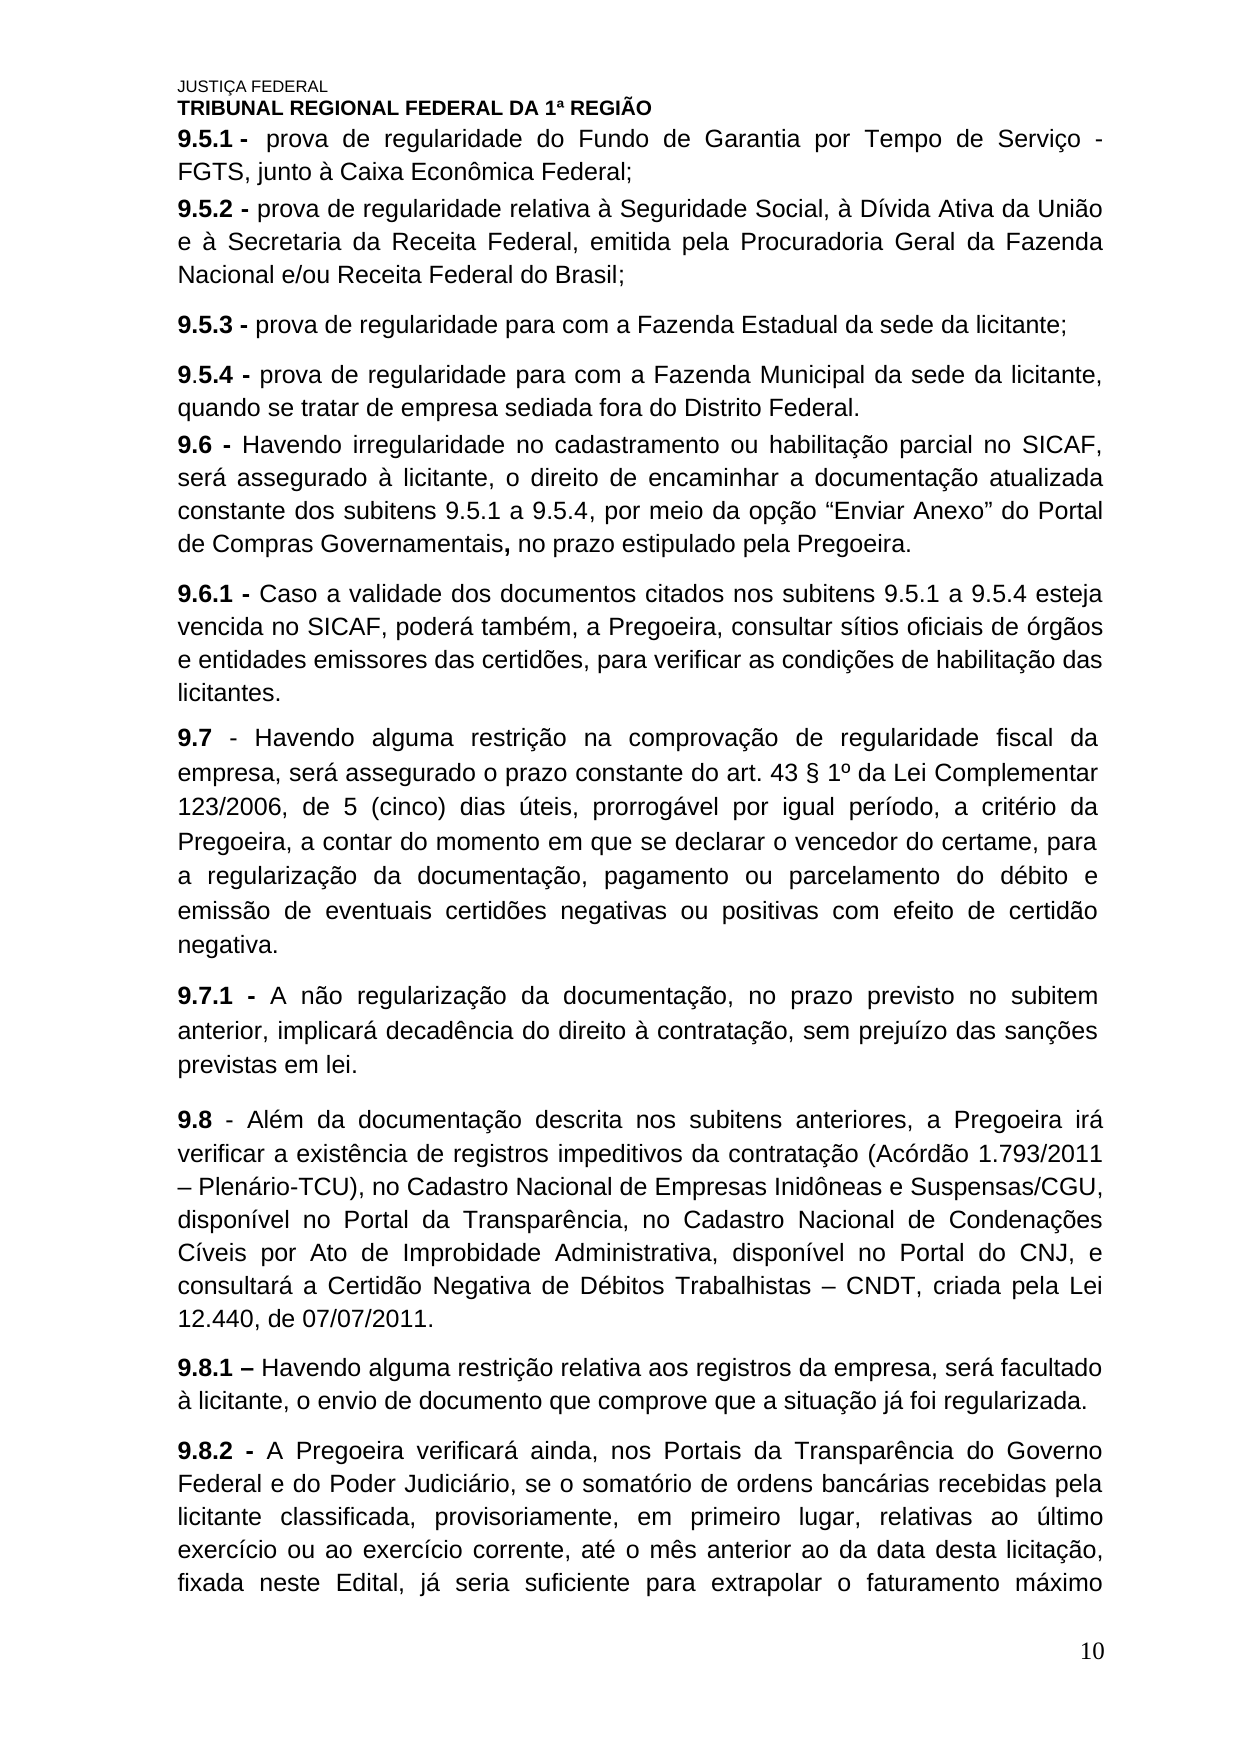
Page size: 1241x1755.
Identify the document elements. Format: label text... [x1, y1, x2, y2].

text 9.6.1 - Caso a validade dos documentos citados nos subitens 9.5.1 a 9.5.4 esteja vencida no SICAF, poderá também, a Pregoeira, consultar sítios oficiais de órgãos e entidades emissores das certidões, para verificar as condições de habilitação das licitantes. [177, 579, 308, 706]
text 9.8 - Além da documentação descrita nos subitens anteriores, a Pregoeira irá verificar a existência de registros impeditivos da contratação (Acórdão 1.793/2011 – Plenário-TCU), no Cadastro Nacional de Empresas Inidôneas e Suspensas/CGU, disponível no Portal da Transparência, no Cadastro Nacional de Condenações Cíveis por Ato de Improbidade Administrativa, disponível no Portal do CNJ, e consultará a Certidão Negativa de Débitos Trabalhistas – CNDT, criada pela Lei 12.440, de 07/07/2011. [985, 1106, 1104, 1332]
text 9.5.3 - prova de regularidade para com a Fazenda Estadual da sede da licitante; [177, 310, 1104, 339]
text 9.7 - Havendo alguma restrição na comprovação de regularidade fiscal da empresa, será assegurado o prazo constante do art. 43 § 1º da Lei Complementar 123/2006, de 5 (cinco) dias úteis, prorrogável por igual período, a critério da Pregoeira, a contar do momento em que se declarar o vencedor do certame, para a regularização da documentação, pagamento ou parcelamento do débito e emissão de eventuais certidões negativas ou positivas com efeito de certidão negativa. [985, 723, 1099, 959]
text 9.7.1 - A não regularização da documentação, no prazo previsto no subitem anterior, implicará decadência do direito à contratação, sem prejuízo das sanções previstas em lei. [985, 981, 1099, 1079]
text 9.8 - Além da documentação descrita nos subitens anteriores, a Pregoeira irá verificar a existência de registros impeditivos da contratação (Acórdão 1.793/2011 – Plenário-TCU), no Cadastro Nacional de Empresas Inidôneas e Suspensas/CGU, disponível no Portal da Transparência, no Cadastro Nacional de Condenações Cíveis por Ato de Improbidade Administrativa, disponível no Portal do CNJ, e consultará a Certidão Negativa de Débitos Trabalhistas – CNDT, criada pela Lei 12.440, de 07/07/2011. [177, 1106, 308, 1332]
list 9.5.1 - prova de regularidade do Fundo de Garantia por Tempo de Serviço - FGTS, junto à Caixa Econômica Federal; [177, 124, 1104, 186]
text 9.8.2 - A Pregoeira verificará ainda, nos Portais da Transparência do Governo Federal e do Poder Judiciário, se o somatório de ordens bancárias recebidas pela licitante classificada, provisoriamente, em primeiro lugar, relativas ao último exercício ou ao exercício corrente, até o mês anterior ao da data desta licitação, fixada neste Edital, já seria suficiente para extrapolar o faturamento máximo [177, 1436, 1104, 1597]
text 9.8.1 – Havendo alguma restrição relativa aos registros da empresa, será facultado à licitante, o envio de documento que comprove que a situação já foi regularizada. [177, 1353, 1104, 1415]
text 9.6.1 - Caso a validade dos documentos citados nos subitens 9.5.1 a 9.5.4 esteja vencida no SICAF, poderá também, a Pregoeira, consultar sítios oficiais de órgãos e entidades emissores das certidões, para verificar as condições de habilitação das licitantes. [985, 579, 1104, 706]
text 9.5.2 - prova de regularidade relativa à Seguridade Social, à Dívida Ativa da União e à Secretaria da Receita Federal, emitida pela Procuradoria Geral da Fazenda Nacional e/ou Receita Federal do Brasil; [177, 194, 1104, 289]
text 9.7 - Havendo alguma restrição na comprovação de regularidade fiscal da empresa, será assegurado o prazo constante do art. 43 § 1º da Lei Complementar 123/2006, de 5 (cinco) dias úteis, prorrogável por igual período, a critério da Pregoeira, a contar do momento em que se declarar o vencedor do certame, para a regularização da documentação, pagamento ou parcelamento do débito e emissão de eventuais certidões negativas ou positivas com efeito de certidão negativa. [177, 723, 308, 959]
list 9.5.4 - prova de regularidade para com a Fazenda Municipal da sede da licitante, quando se tratar de empresa sediada fora do Distrito Federal. [177, 360, 1104, 421]
text 9.7.1 - A não regularização da documentação, no prazo previsto no subitem anterior, implicará decadência do direito à contratação, sem prejuízo das sanções previstas em lei. [177, 981, 308, 1079]
text 9.6 - Havendo irregularidade no cadastramento ou habilitação parcial no SICAF, será assegurado à licitante, o direito de encaminhar a documentação atualizada constante dos subitens 9.5.1 a 9.5.4, por meio da opção “Enviar Anexo” do Portal de Compras Governamentais, no prazo estipulado pela Pregoeira. [177, 430, 1104, 558]
